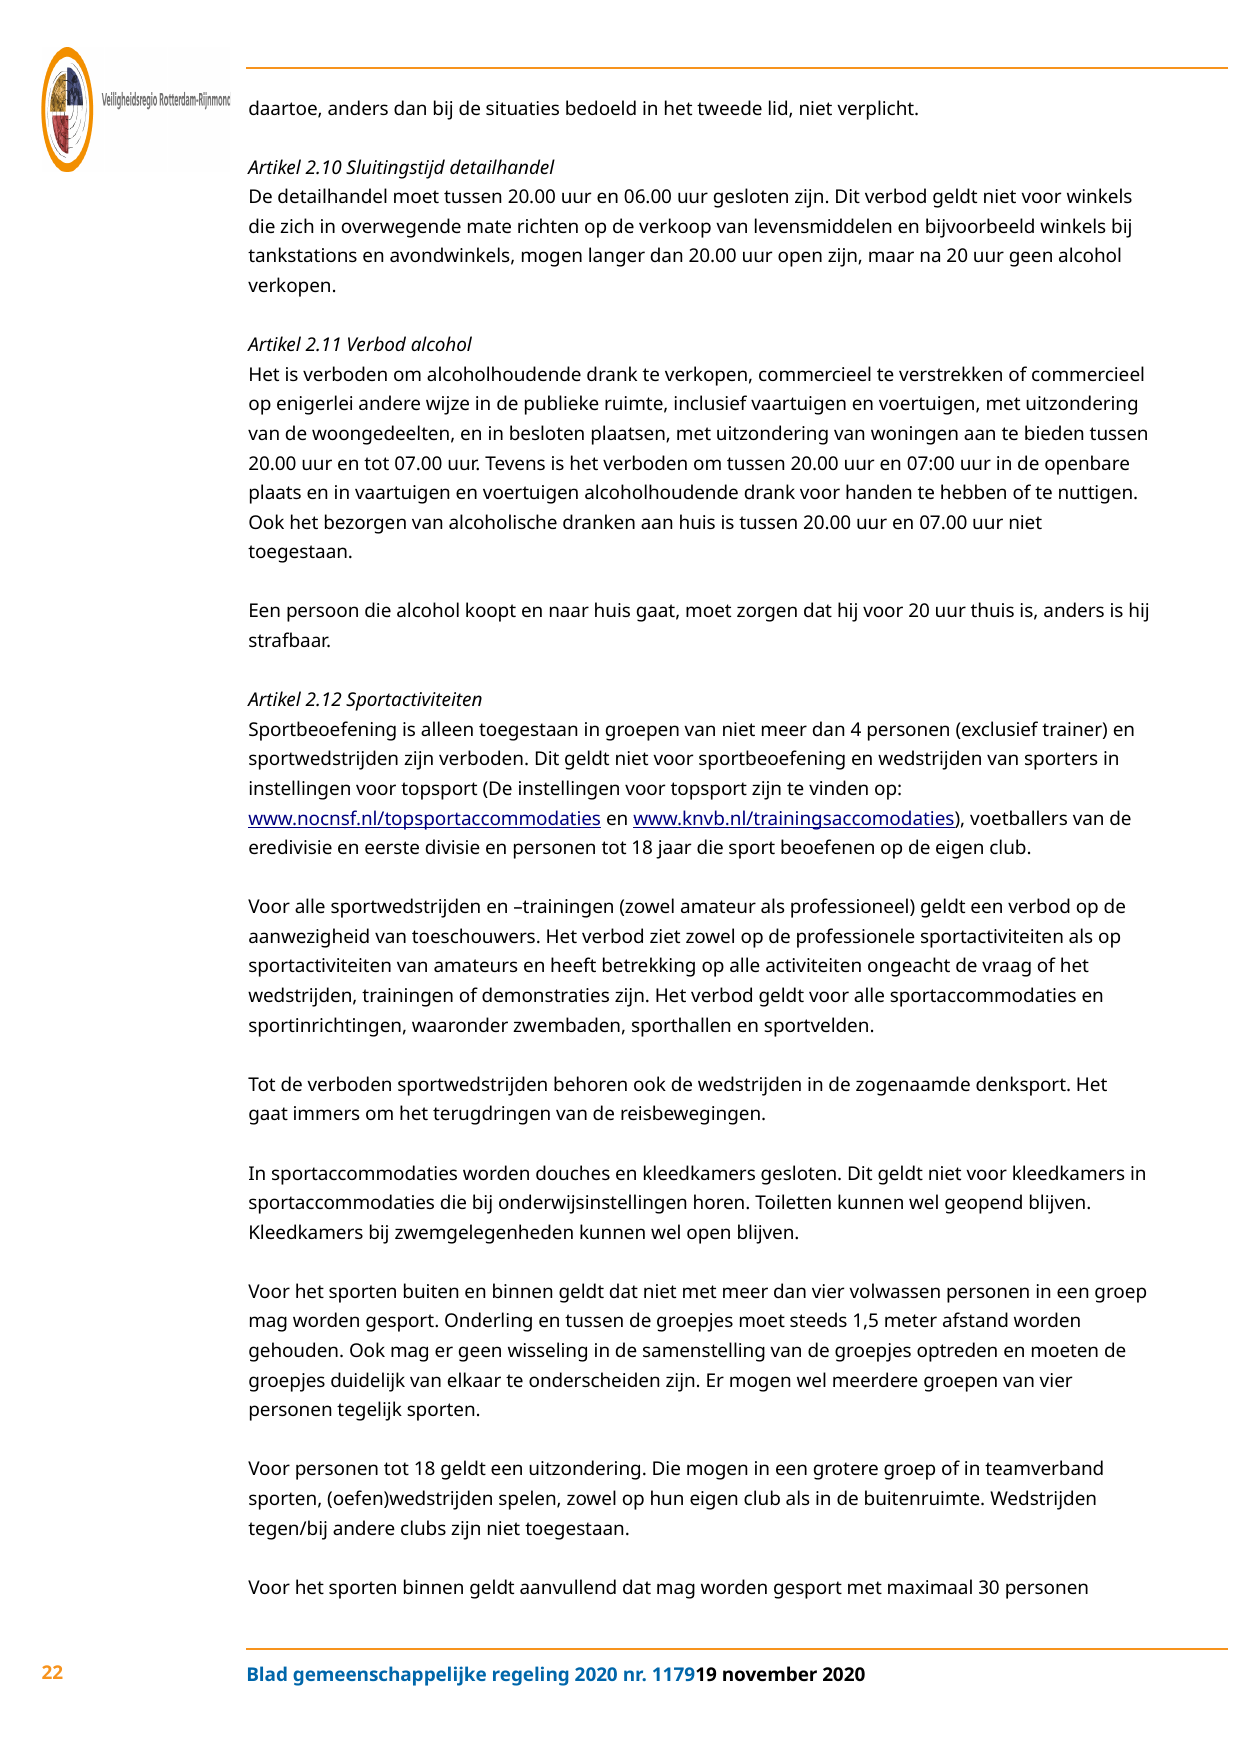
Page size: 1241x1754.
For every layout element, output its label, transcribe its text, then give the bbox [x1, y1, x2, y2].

text In sportaccommodaties worden douches en kleedkamers gesloten. Dit geldt niet voor kleedkamers in sportaccommodaties die bij onderwijsinstellingen horen. Toiletten kunnen wel geopend blijven. Kleedkamers bij zwemgelegenheden kunnen wel open blijven. [248, 1160, 1152, 1245]
text Artikel 2.10 Sluitingstijd detailhandel [248, 154, 1152, 180]
text Voor alle sportwedstrijden en –trainingen (zowel amateur als professioneel) geldt een verbod op de aanwezigheid van toeschouwers. Het verbod ziet zowel op de professionele sportactiviteiten als op sportactiviteiten van amateurs en heeft betrekking op alle activiteiten ongeacht de vraag of het wedstrijden, trainingen of demonstraties zijn. Het verbod geldt voor alle sportaccommodaties en sportinrichtingen, waaronder zwembaden, sporthallen en sportvelden. [248, 893, 1152, 1038]
text Artikel 2.12 Sportactiviteiten [248, 686, 1152, 712]
text De detailhandel moet tussen 20.00 uur en 06.00 uur gesloten zijn. Dit verbod geldt niet voor winkels die zich in overwegende mate richten op de verkoop van levensmiddelen en bijvoorbeeld winkels bij tankstations en avondwinkels, mogen langer dan 20.00 uur open zijn, maar na 20 uur geen alcohol verkopen. [248, 183, 1152, 298]
picture [41, 47, 231, 172]
text Artikel 2.11 Verbod alcohol [248, 331, 1152, 357]
text Het is verboden om alcoholhoudende drank te verkopen, commercieel te verstrekken of commercieel op enigerlei andere wijze in de publieke ruimte, inclusief vaartuigen en voertuigen, met uitzondering van de woongedeelten, en in besloten plaatsen, met uitzondering van woningen aan te bieden tussen 20.00 uur en tot 07.00 uur. Tevens is het verboden om tussen 20.00 uur en 07:00 uur in de openbare plaats en in vaartuigen en voertuigen alcoholhoudende drank voor handen te hebben of te nuttigen. Ook het bezorgen van alcoholische dranken aan huis is tussen 20.00 uur en 07.00 uur niet toegestaan. [248, 361, 1152, 564]
text Voor het sporten binnen geldt aanvullend dat mag worden gesport met maximaal 30 personen [248, 1574, 1152, 1600]
text Voor het sporten buiten en binnen geldt dat niet met meer dan vier volwassen personen in een groep mag worden gesport. Onderling en tussen de groepjes moet steeds 1,5 meter afstand worden gehouden. Ook mag er geen wisseling in de samenstelling van de groepjes optreden en moeten de groepjes duidelijk van elkaar te onderscheiden zijn. Er mogen wel meerdere groepen van vier personen tegelijk sporten. [248, 1278, 1152, 1422]
text Tot de verboden sportwedstrijden behoren ook de wedstrijden in de zogenaamde denksport. Het gaat immers om het terugdringen van de reisbewegingen. [248, 1071, 1152, 1126]
text Een persoon die alcohol koopt en naar huis gaat, moet zorgen dat hij voor 20 uur thuis is, anders is hij strafbaar. [248, 598, 1152, 653]
text Sportbeoefening is alleen toegestaan in groepen van niet meer dan 4 personen (exclusief trainer) en sportwedstrijden zijn verboden. Dit geldt niet voor sportbeoefening en wedstrijden van sporters in instellingen voor topsport (De instellingen voor topsport zijn te vinden op: www.nocnsf.nl/topsportaccommodaties en www.knvb.nl/trainingsaccomodaties), voetballers van de eredivisie en eerste divisie en personen tot 18 jaar die sport beoefenen op de eigen club. [248, 716, 1152, 860]
text Voor personen tot 18 geldt een uitzondering. Die mogen in een grotere groep of in teamverband sporten, (oefen)wedstrijden spelen, zowel op hun eigen club als in de buitenruimte. Wedstrijden tegen/bij andere clubs zijn niet toegestaan. [248, 1456, 1152, 1541]
text daartoe, anders dan bij de situaties bedoeld in het tweede lid, niet verplicht. [248, 95, 1152, 121]
